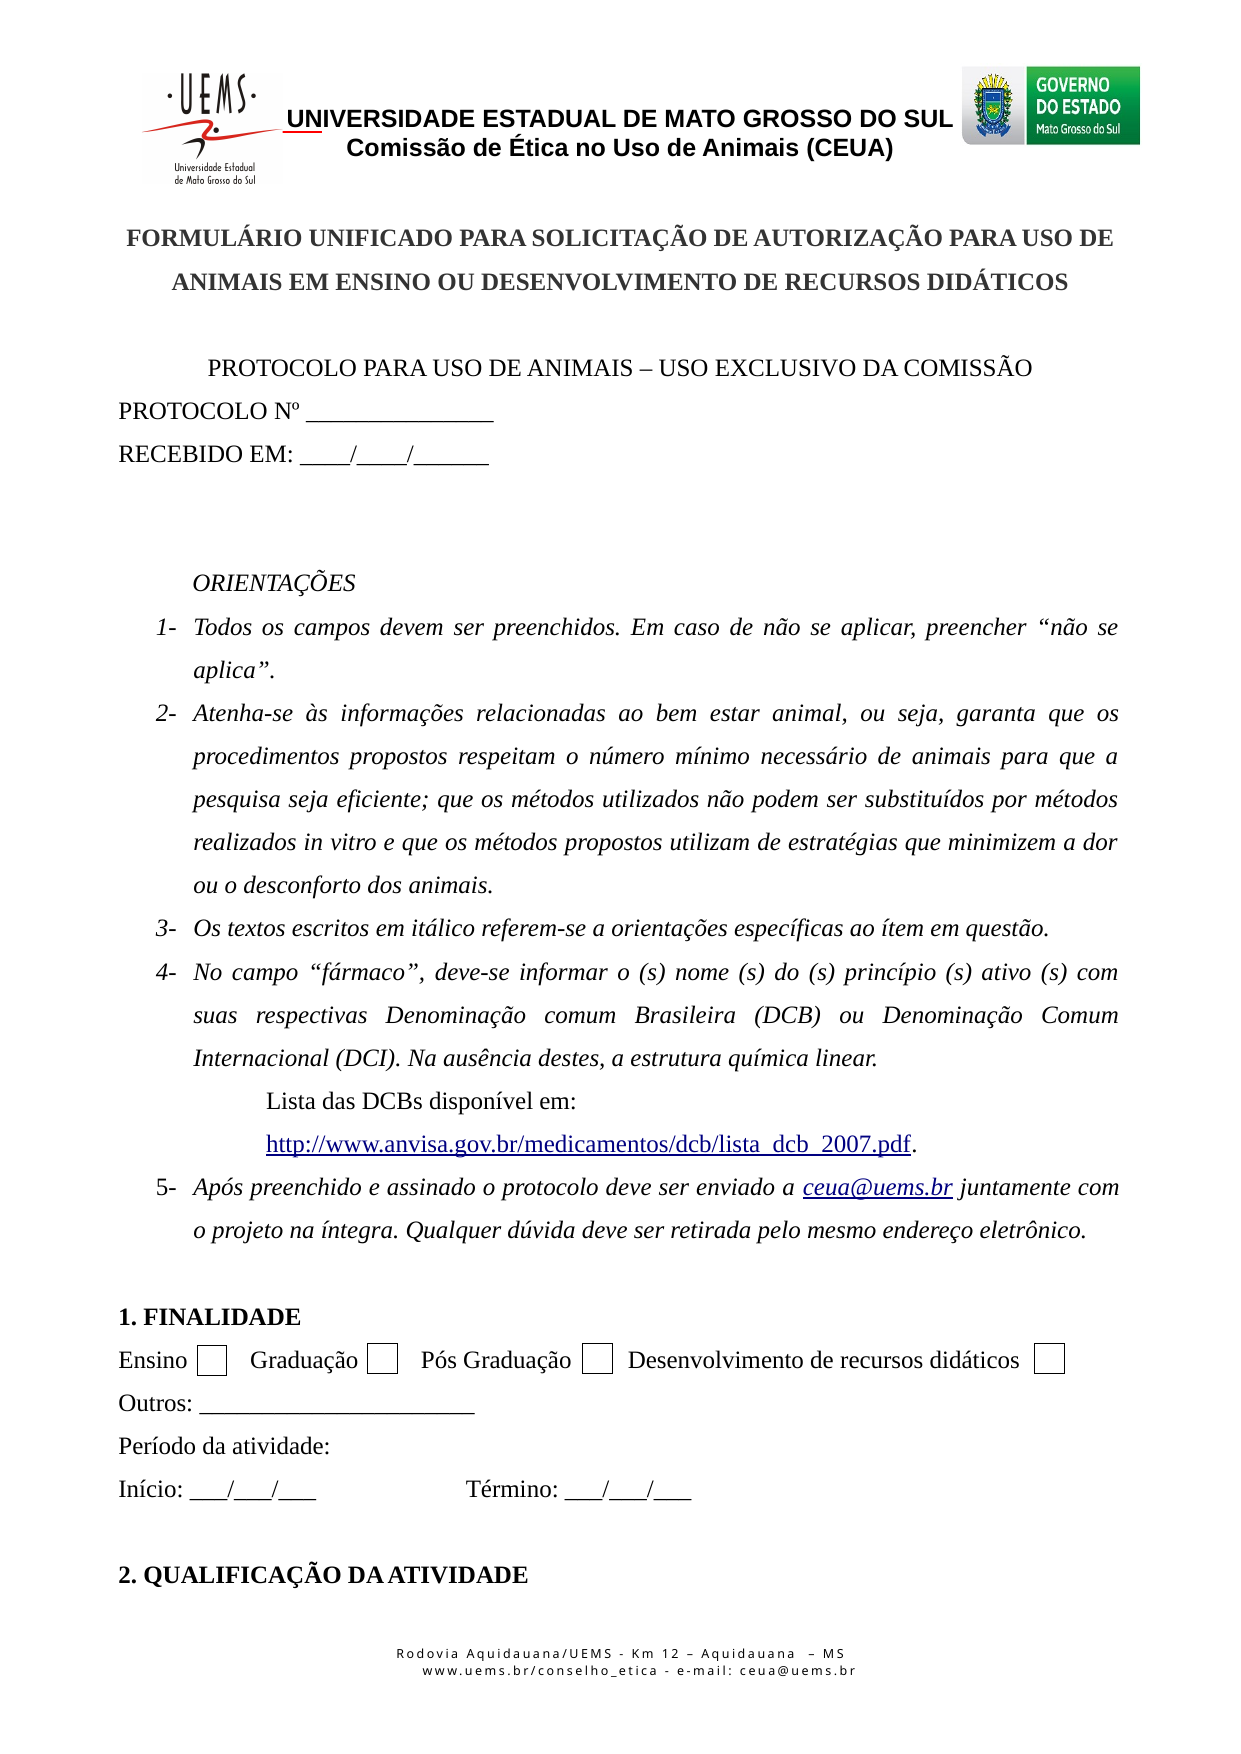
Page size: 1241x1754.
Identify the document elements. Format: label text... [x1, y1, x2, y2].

list No campo “fármaco”, deve-se informar o (s) nome (s) do (s) princípio (s) ativo (s) com suas respectivas Denominação comum Brasileira (DCB) ou Denominação Comum Internacional (DCI). Na ausência destes, a estrutura química linear. [156, 957, 1122, 1072]
text 2. QUALIFICAÇÃO DA ATIVIDADE [118, 1560, 1122, 1589]
text FORMULÁRIO UNIFICADO PARA SOLICITAÇÃO DE AUTORIZAÇÃO PARA USO DE ANIMAIS EM ENSINO OU DESENVOLVIMENTO DE RECURSOS DIDÁTICOS [118, 223, 1122, 295]
text Pós Graduação [398, 1345, 582, 1373]
text PROTOCOLO Nº _______________ [118, 396, 1122, 425]
list Atenha-se às informações relacionadas ao bem estar animal, ou seja, garanta que os procedimentos propostos respeitam o número mínimo necessário de animais para que a pesquisa seja eficiente; que os métodos utilizados não podem ser substituídos por métodos realizados in vitro e que os métodos propostos utilizam de estratégias que minimizem a dor ou o desconforto dos animais. [156, 698, 1122, 899]
picture [959, 63, 1143, 148]
text Início: ___/___/___ Término: ___/___/___ [118, 1474, 1122, 1503]
text [1065, 1345, 1122, 1373]
text Ensino [118, 1345, 197, 1373]
text Lista das DCBs disponível em: [192, 1086, 1122, 1115]
text PROTOCOLO PARA USO DE ANIMAIS – USO EXCLUSIVO DA COMISSÃO [118, 353, 1122, 382]
list Após preenchido e assinado o protocolo deve ser enviado a ceua@uems.br juntamente com o projeto na íntegra. Qualquer dúvida deve ser retirada pelo mesmo endereço eletrônico. [156, 1172, 1122, 1244]
list Os textos escritos em itálico referem-se a orientações específicas ao ítem em questão. [156, 913, 1122, 942]
picture [141, 73, 283, 184]
text http://www.anvisa.gov.br/medicamentos/dcb/lista_dcb_2007.pdf. [192, 1129, 1122, 1158]
list Todos os campos devem ser preenchidos. Em caso de não se aplicar, preencher “não se aplica”. [156, 612, 1122, 683]
text Graduação [227, 1345, 367, 1373]
text ORIENTAÇÕES [118, 568, 1122, 597]
text RECEBIDO EM: ____/____/______ [118, 439, 1122, 468]
text Desenvolvimento de recursos didáticos [613, 1345, 1034, 1373]
text Período da atividade: [118, 1431, 1122, 1460]
text Outros: ______________________ [118, 1388, 1122, 1417]
text 1. FINALIDADE [118, 1302, 1122, 1330]
